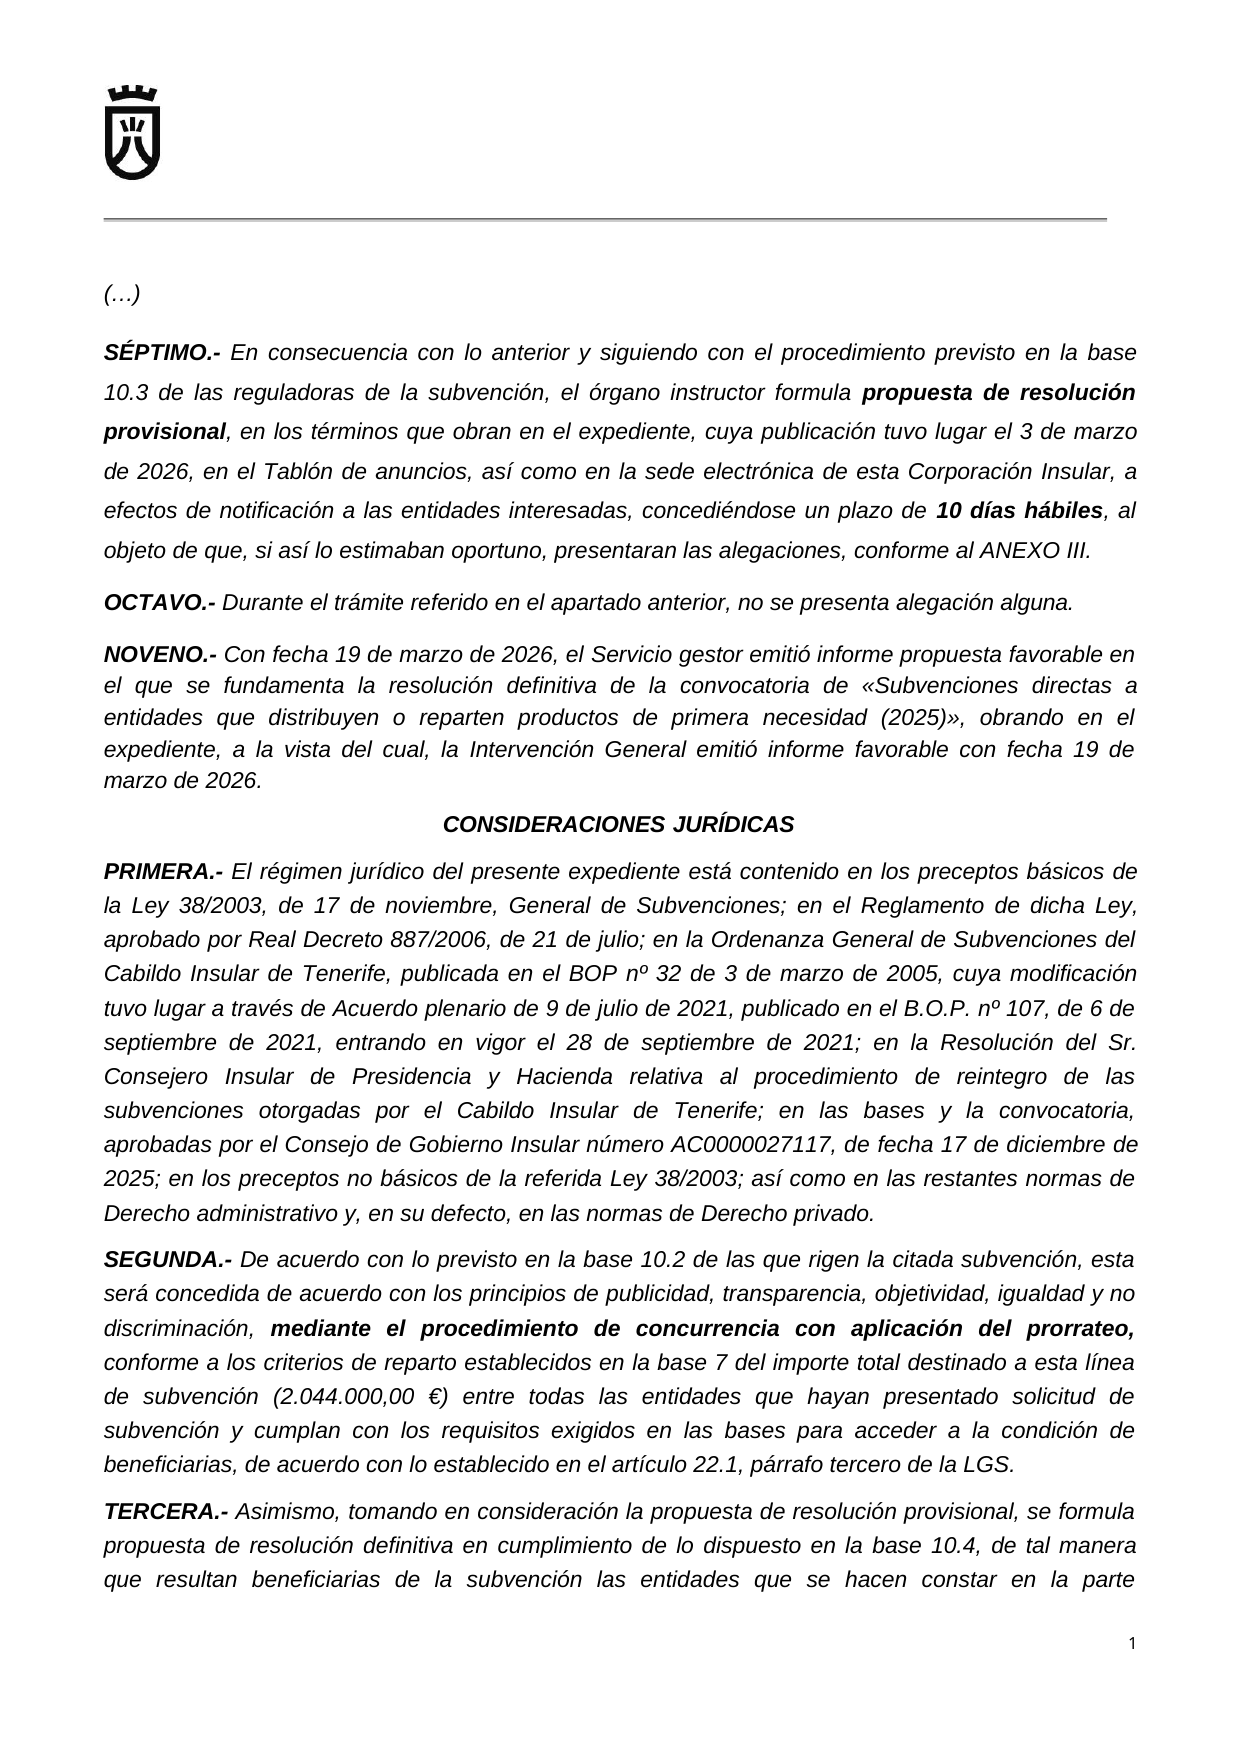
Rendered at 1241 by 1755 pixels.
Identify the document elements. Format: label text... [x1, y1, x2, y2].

text NOVENO.- Con fecha 19 de marzo de 2026, el Servicio gestor emitió informe propuesta favorable en el que se fundamenta la resolución definitiva de la convocatoria de «Subvenciones directas a entidades que distribuyen o reparten productos de primera necesidad (2025)», obrando en el expediente, a la vista del cual, la Intervención General emitió informe favorable con fecha 19 de marzo de 2026. [103, 641, 1138, 793]
text PRIMERA.- El régimen jurídico del presente expediente está contenido en los preceptos básicos de la Ley 38/2003, de 17 de noviembre, General de Subvenciones; en el Reglamento de dicha Ley, aprobado por Real Decreto 887/2006, de 21 de julio; en la Ordenanza General de Subvenciones del Cabildo Insular de Tenerife, publicada en el BOP nº 32 de 3 de marzo de 2005, cuya modificación tuvo lugar a través de Acuerdo plenario de 9 de julio de 2021, publicado en el B.O.P. nº 107, de 6 de septiembre de 2021, entrando en vigor el 28 de septiembre de 2021; en la Resolución del Sr. Consejero Insular de Presidencia y Hacienda relativa al procedimiento de reintegro de las subvenciones otorgadas por el Cabildo Insular de Tenerife; en las bases y la convocatoria, aprobadas por el Consejo de Gobierno Insular número AC0000027117, de fecha 17 de diciembre de 2025; en los preceptos no básicos de la referida Ley 38/2003; así como en las restantes normas de Derecho administrativo y, en su defecto, en las normas de Derecho privado. [103, 858, 1138, 1226]
subtitle CONSIDERACIONES JURÍDICAS [443, 811, 1241, 837]
text (…) [103, 280, 1241, 306]
text TERCERA.- Asimismo, tomando en consideración la propuesta de resolución provisional, se formula propuesta de resolución definitiva en cumplimiento de lo dispuesto en la base 10.4, de tal manera que resultan beneficiarias de la subvención las entidades que se hacen constar en la parte [103, 1498, 1138, 1593]
text SÉPTIMO.- En consecuencia con lo anterior y siguiendo con el procedimiento previsto en la base 10.3 de las reguladoras de la subvención, el órgano instructor formula propuesta de resolución provisional, en los términos que obran en el expediente, cuya publicación tuvo lugar el 3 de marzo de 2026, en el Tablón de anuncios, así como en la sede electrónica de esta Corporación Insular, a efectos de notificación a las entidades interesadas, concediéndose un plazo de 10 días hábiles, al objeto de que, si así lo estimaban oportuno, presentaran las alegaciones, conforme al ANEXO III. [103, 339, 1138, 563]
text SEGUNDA.- De acuerdo con lo previsto en la base 10.2 de las que rigen la citada subvención, esta será concedida de acuerdo con los principios de publicidad, transparencia, objetividad, igualdad y no discriminación, mediante el procedimiento de concurrencia con aplicación del prorrateo, conforme a los criterios de reparto establecidos en la base 7 del importe total destinado a esta línea de subvención (2.044.000,00 €) entre todas las entidades que hayan presentado solicitud de subvención y cumplan con los requisitos exigidos en las bases para acceder a la condición de beneficiarias, de acuerdo con lo establecido en el artículo 22.1, párrafo tercero de la LGS. [103, 1246, 1138, 1478]
text OCTAVO.- Durante el trámite referido en el apartado anterior, no se presenta alegación alguna. [103, 589, 1241, 615]
